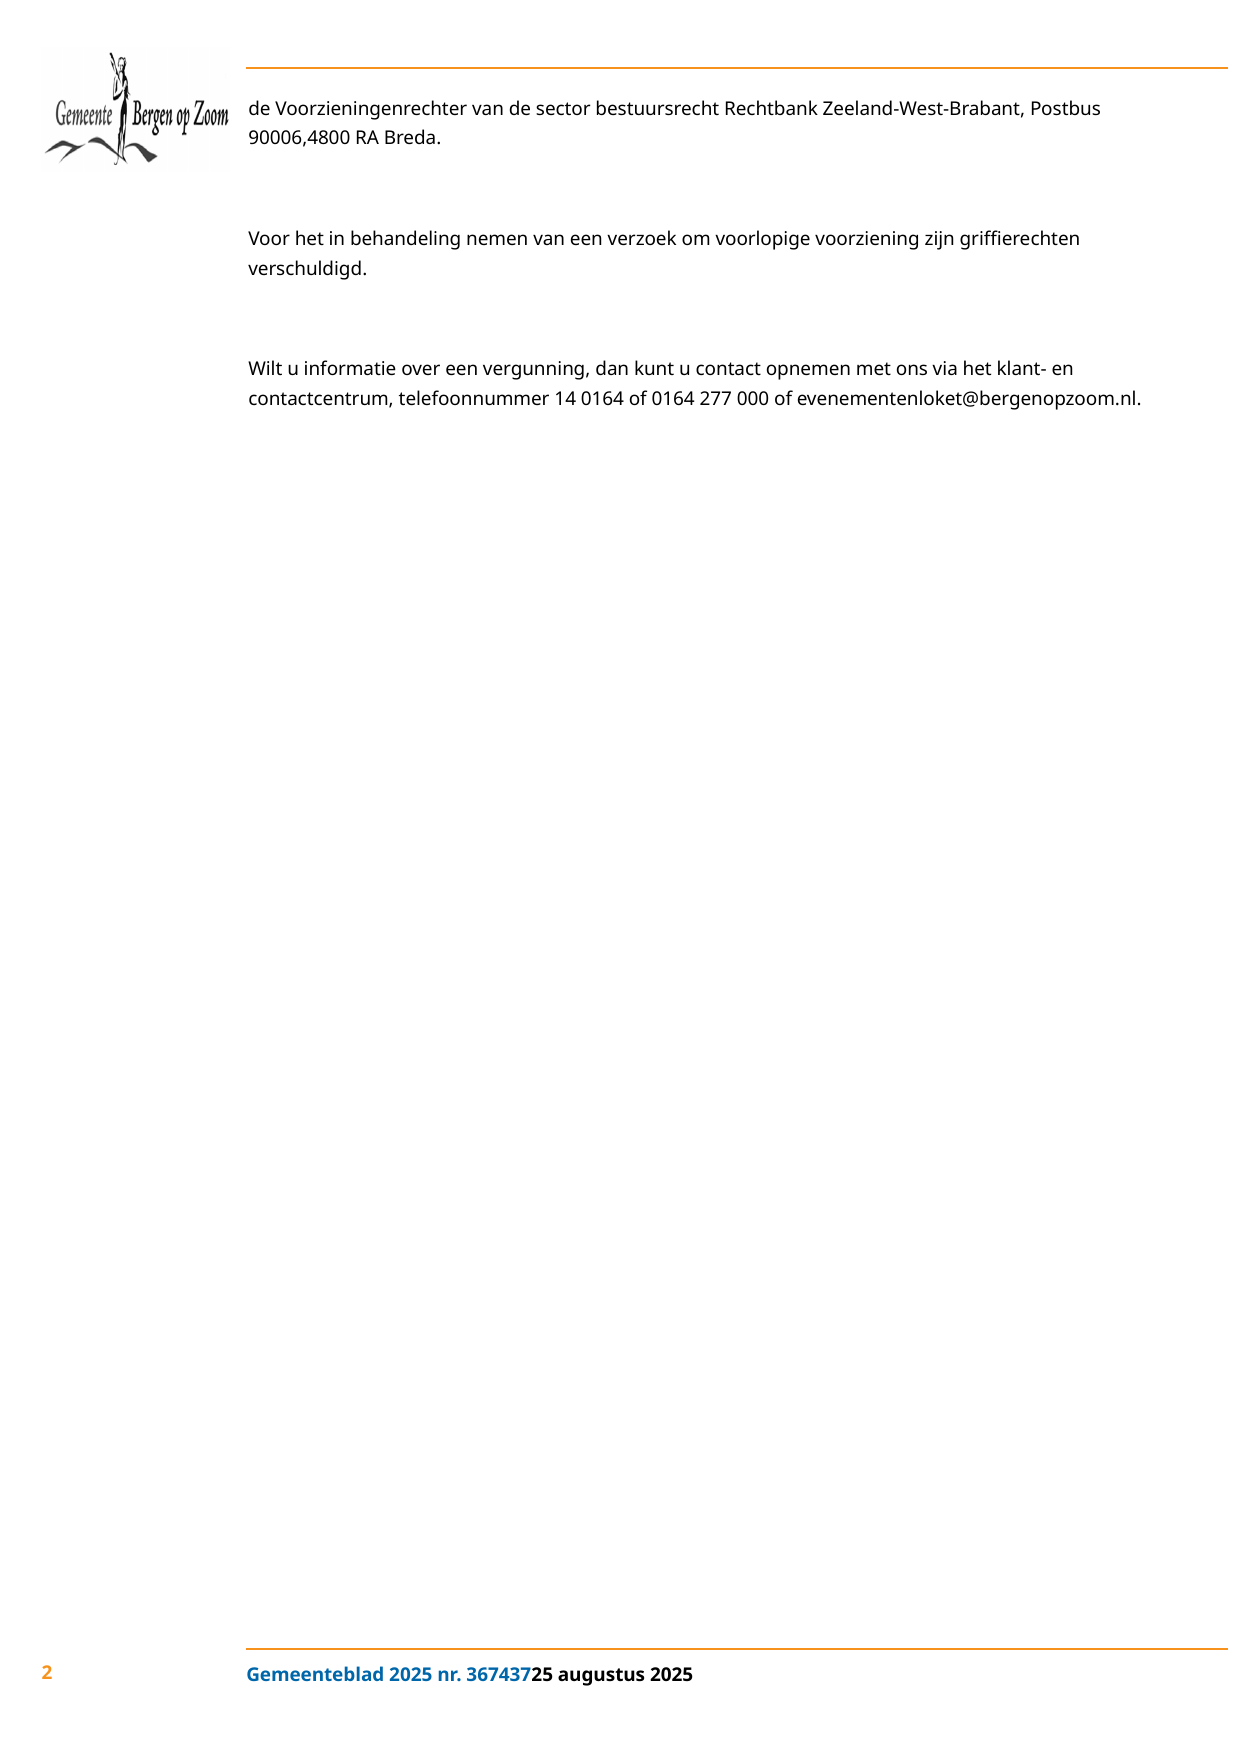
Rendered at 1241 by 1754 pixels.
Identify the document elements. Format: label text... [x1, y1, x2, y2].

text Voor het in behandeling nemen van een verzoek om voorlopige voorziening zijn griffierechten verschuldigd. [248, 225, 1152, 281]
text Wilt u informatie over een vergunning, dan kunt u contact opnemen met ons via het klant- en contactcentrum, telefoonnummer 14 0164 of 0164 277 000 of evenementenloket@bergenopzoom.nl. [248, 356, 1152, 411]
picture [41, 47, 231, 172]
text de Voorzieningenrechter van de sector bestuursrecht Rechtbank Zeeland-West-Brabant, Postbus 90006,4800 RA Breda. [248, 95, 1152, 150]
